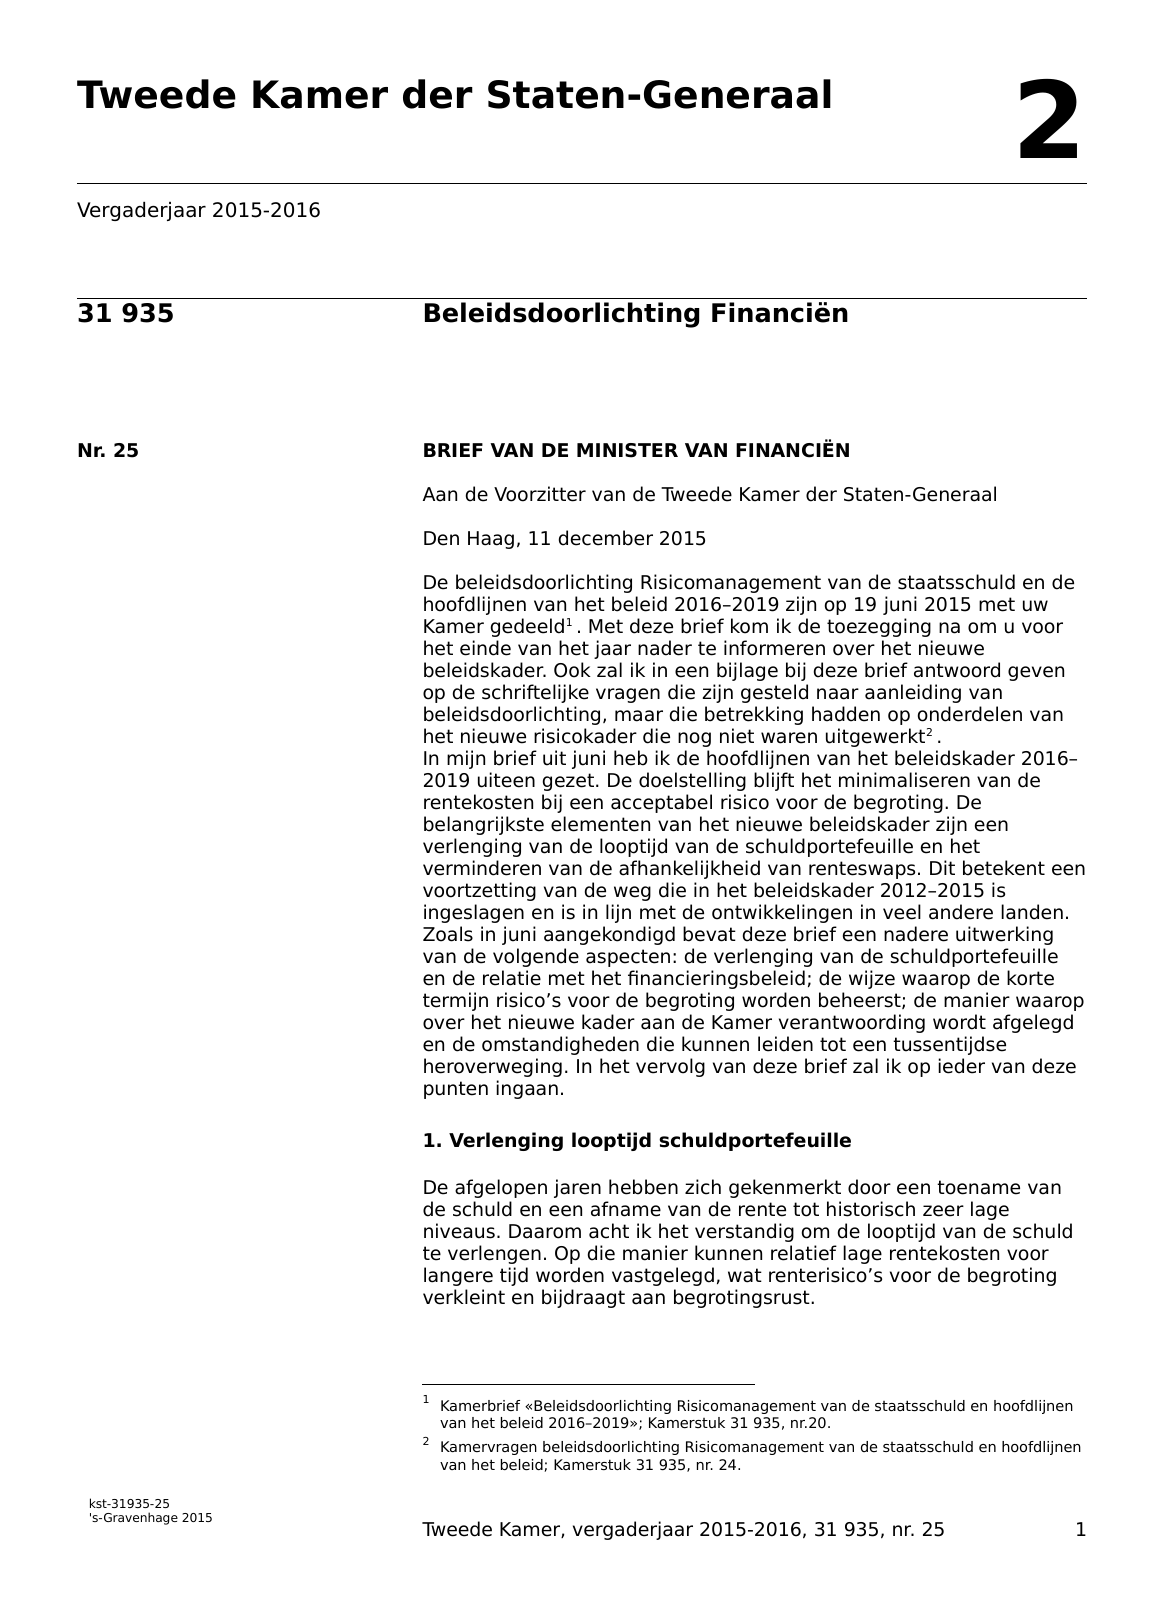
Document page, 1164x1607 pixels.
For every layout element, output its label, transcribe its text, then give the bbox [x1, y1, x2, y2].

text In mijn brief uit juni heb ik de hoofdlijnen van het beleidskader 2016–2019 uiteen gezet. De doelstelling blijft het minimaliseren van de rentekosten bij een acceptabel risico voor de begroting. De belangrijkste elementen van het nieuwe beleidskader zijn een verlenging van de looptijd van de schuldportefeuille en het verminderen van de afhankelijkheid van renteswaps. Dit betekent een voortzetting van de weg die in het beleidskader 2012–2015 is ingeslagen en is in lijn met de ontwikkelingen in veel andere landen. [422, 748, 1087, 924]
text kst-31935-25 [88, 1497, 323, 1511]
subtitle 31 935 Beleidsdoorlichting Financiën [77, 299, 1087, 329]
table_header 2 [886, 59, 1087, 183]
text Zoals in juni aangekondigd bevat deze brief een nadere uitwerking van de volgende aspecten: de verlenging van de schuldportefeuille en de relatie met het financieringsbeleid; de wijze waarop de korte termijn risico’s voor de begroting worden beheerst; de manier waarop over het nieuwe kader aan de Kamer verantwoording wordt afgelegd en de omstandigheden die kunnen leiden tot een tussentijdse heroverweging. In het vervolg van deze brief zal ik op ieder van deze punten ingaan. [422, 924, 1087, 1100]
text De beleidsdoorlichting Risicomanagement van de staatsschuld en de hoofdlijnen van het beleid 2016–2019 zijn op 19 juni 2015 met uw Kamer gedeeld. Met deze brief kom ik de toezegging na om u voor het einde van het jaar nader te informeren over het nieuwe beleidskader. Ook zal ik in een bijlage bij deze brief antwoord geven op de schriftelijke vragen die zijn gesteld naar aanleiding van beleidsdoorlichting, maar die betrekking hadden op onderdelen van het nieuwe risicokader die nog niet waren uitgewerkt. [422, 572, 1087, 748]
text De afgelopen jaren hebben zich gekenmerkt door een toename van de schuld en een afname van de rente tot historisch zeer lage niveaus. Daarom acht ik het verstandig om de looptijd van de schuld te verlengen. Op die manier kunnen relatief lage rentekosten voor langere tijd worden vastgelegd, wat renterisico’s voor de begroting verkleint en bijdraagt aan begrotingsrust. [422, 1177, 1087, 1308]
text Den Haag, 11 december 2015 [422, 528, 1087, 550]
table_cell Vergaderjaar 2015-2016 [77, 184, 1087, 298]
text 's-Gravenhage 2015 [88, 1511, 323, 1525]
text Kamerbrief «Beleidsdoorlichting Risicomanagement van de staatsschuld en hoofdlijnen van het beleid 2016–2019»; Kamerstuk 31 935, nr.20. [422, 1393, 1087, 1432]
text Aan de Voorzitter van de Tweede Kamer der Staten-Generaal [422, 484, 1087, 506]
text Kamervragen beleidsdoorlichting Risicomanagement van de staatsschuld en hoofdlijnen van het beleid; Kamerstuk 31 935, nr. 24. [422, 1435, 1087, 1474]
subtitle 1. Verlenging looptijd schuldportefeuille [422, 1130, 1087, 1152]
subtitle Nr. 25 BRIEF VAN DE MINISTER VAN FINANCIËN [77, 440, 1087, 462]
table_header Tweede Kamer der Staten-Generaal [77, 59, 886, 183]
